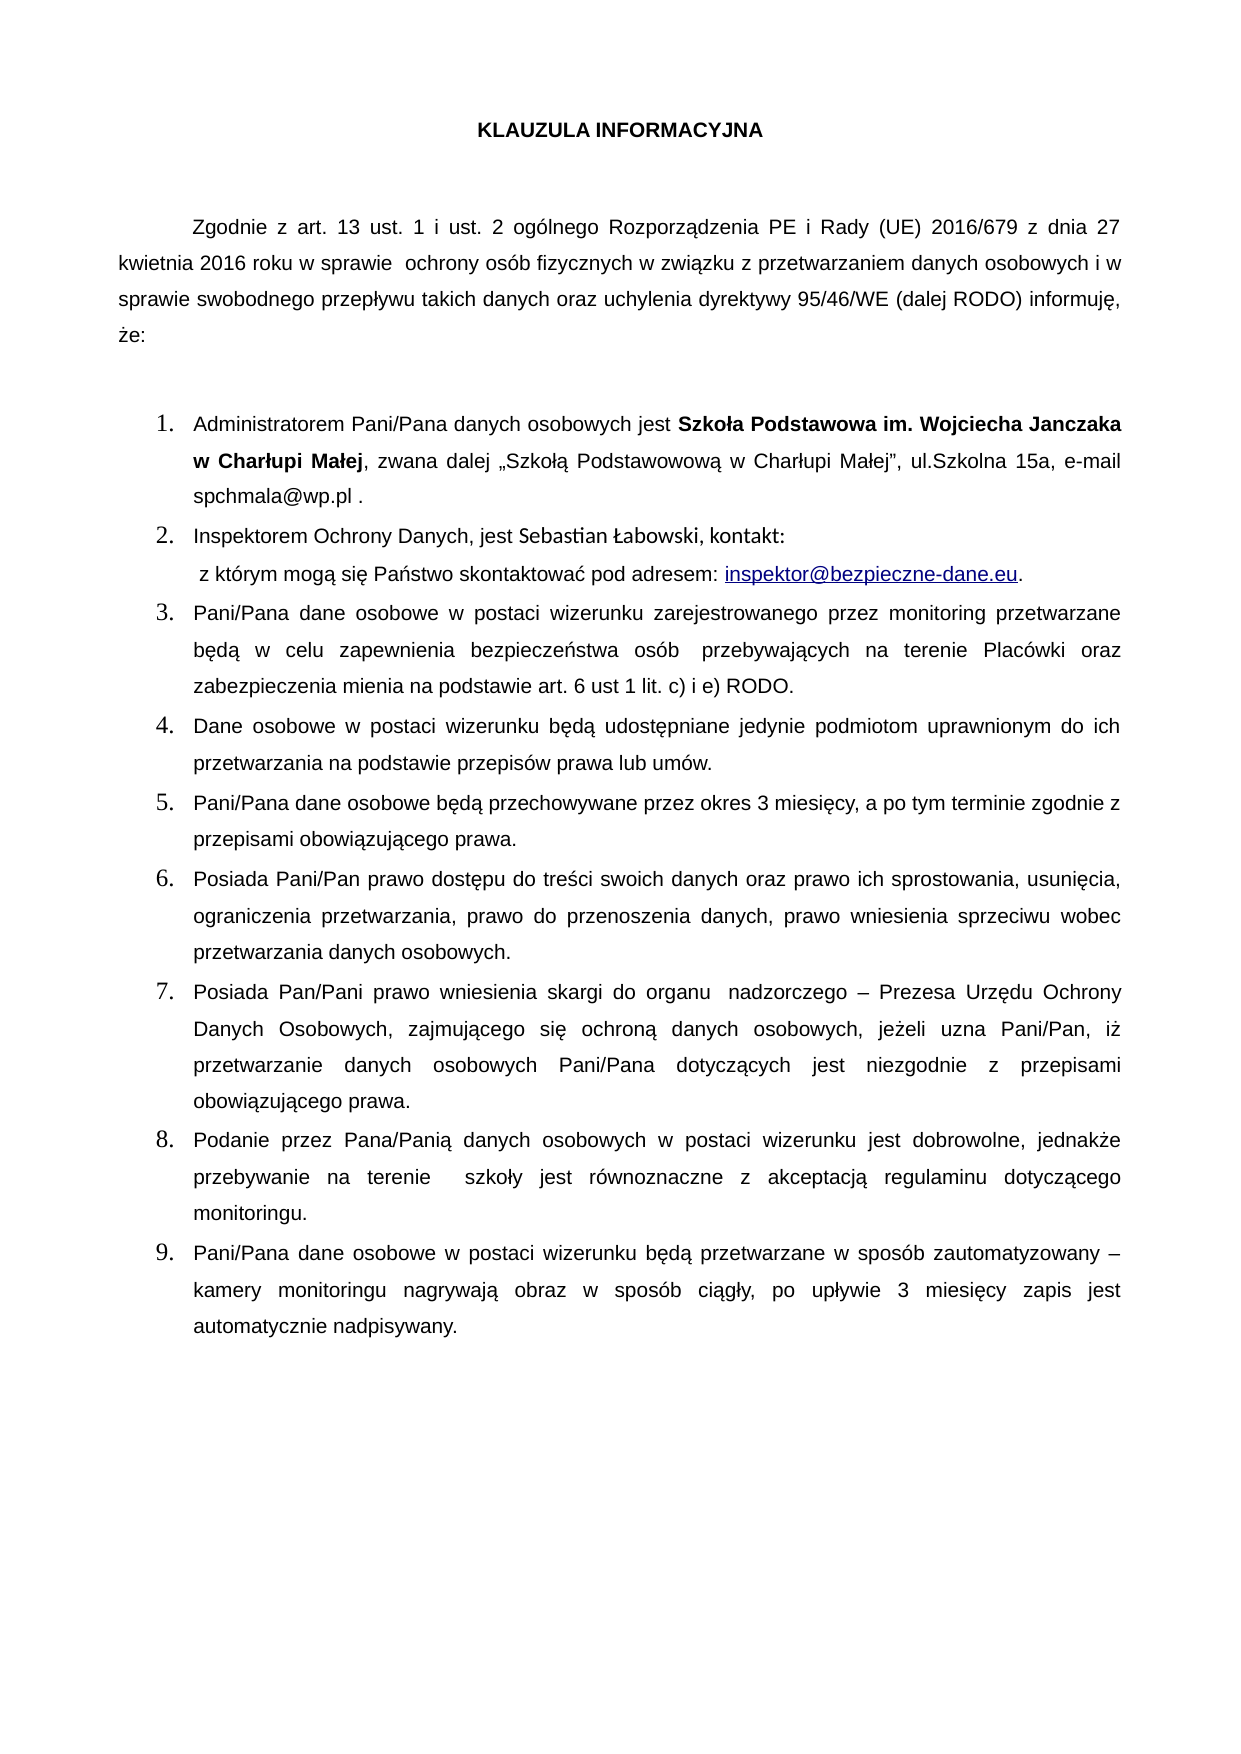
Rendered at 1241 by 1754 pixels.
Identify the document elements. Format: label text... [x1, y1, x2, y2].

list Posiada Pan/Pani prawo wniesienia skargi do organu nadzorczego – Prezesa Urzędu Ochrony Danych Osobowych, zajmującego się ochroną danych osobowych, jeżeli uzna Pani/Pan, iż przetwarzanie danych osobowych Pani/Pana dotyczących jest niezgodnie z przepisami obowiązującego prawa. [156, 976, 1122, 1112]
list Administratorem Pani/Pana danych osobowych jest Szkoła Podstawowa im. Wojciecha Janczaka w Charłupi Małej, zwana dalej „Szkołą Podstawowową w Charłupi Małej”, ul.Szkolna 15a, e-mail spchmala@wp.pl . [156, 408, 1122, 508]
list Dane osobowe w postaci wizerunku będą udostępniane jedynie podmiotom uprawnionym do ich przetwarzania na podstawie przepisów prawa lub umów. [156, 710, 1122, 774]
list Pani/Pana dane osobowe w postaci wizerunku będą przetwarzane w sposób zautomatyzowany – kamery monitoringu nagrywają obraz w sposób ciągły, po upływie 3 miesięcy zapis jest automatycznie nadpisywany. [156, 1237, 1122, 1338]
list Posiada Pani/Pan prawo dostępu do treści swoich danych oraz prawo ich sprostowania, usunięcia, ograniczenia przetwarzania, prawo do przenoszenia danych, prawo wniesienia sprzeciwu wobec przetwarzania danych osobowych. [156, 863, 1122, 964]
list Inspektorem Ochrony Danych, jest Sebastian Łabowski, kontakt: z którym mogą się Państwo skontaktować pod adresem: inspektor@bezpieczne-dane.eu. [156, 520, 1122, 585]
list Pani/Pana dane osobowe w postaci wizerunku zarejestrowanego przez monitoring przetwarzane będą w celu zapewnienia bezpieczeństwa osób przebywających na terenie Placówki oraz zabezpieczenia mienia na podstawie art. 6 ust 1 lit. c) i e) RODO. [156, 597, 1122, 698]
text Zgodnie z art. 13 ust. 1 i ust. 2 ogólnego Rozporządzenia PE i Rady (UE) 2016/679 z dnia 27 kwietnia 2016 roku w sprawie ochrony osób fizycznych w związku z przetwarzaniem danych osobowych i w sprawie swobodnego przepływu takich danych oraz uchylenia dyrektywy 95/46/WE (dalej RODO) informuję, że: [118, 215, 1122, 347]
list Podanie przez Pana/Panią danych osobowych w postaci wizerunku jest dobrowolne, jednakże przebywanie na terenie szkoły jest równoznaczne z akceptacją regulaminu dotyczącego monitoringu. [156, 1124, 1122, 1225]
list Pani/Pana dane osobowe będą przechowywane przez okres 3 miesięcy, a po tym terminie zgodnie z przepisami obowiązującego prawa. [156, 787, 1122, 851]
text KLAUZULA INFORMACYJNA [118, 118, 1122, 142]
